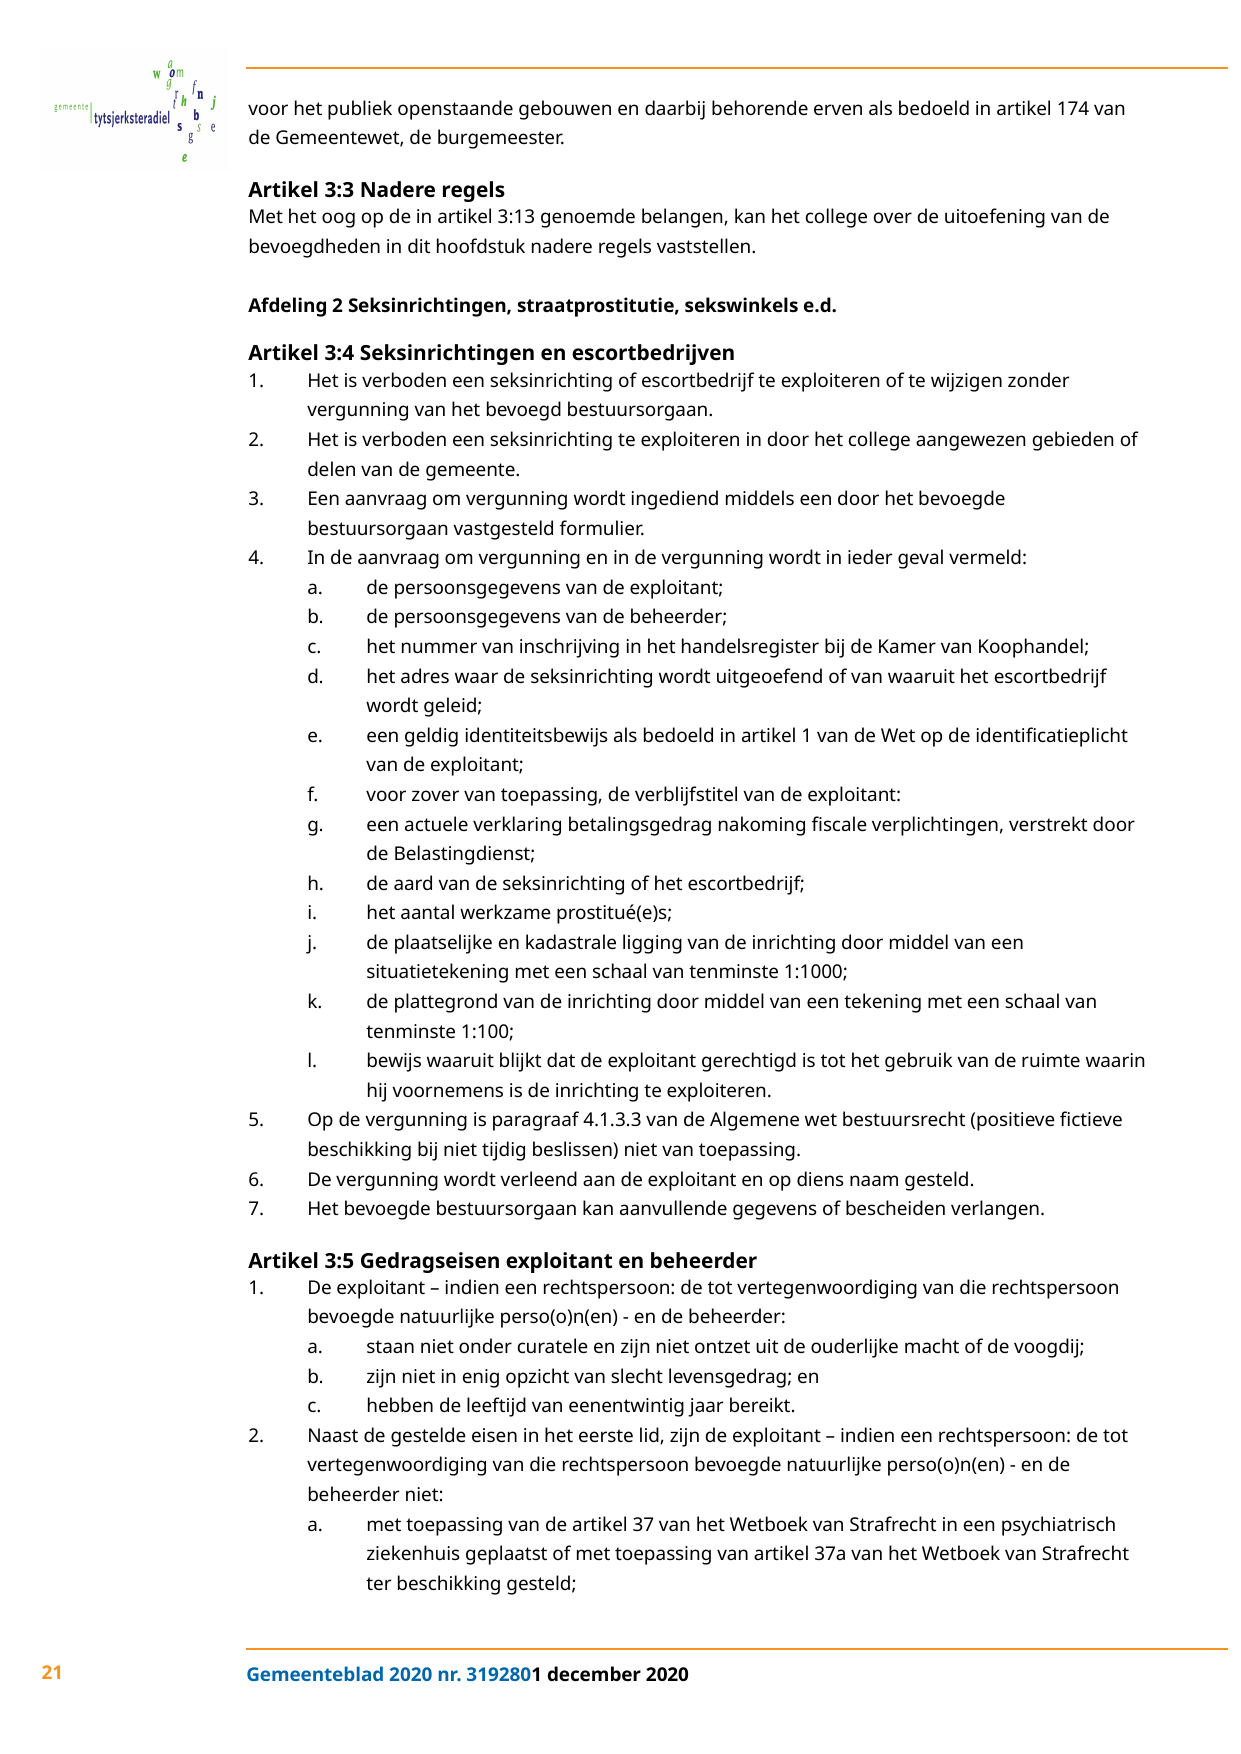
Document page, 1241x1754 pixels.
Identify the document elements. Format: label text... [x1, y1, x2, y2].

list Op de vergunning is paragraaf 4.1.3.3 van de Algemene wet bestuursrecht (positieve fictieve beschikking bij niet tijdig beslissen) niet van toepassing. [248, 1107, 1152, 1162]
list de persoonsgegevens van de exploitant; [307, 574, 1152, 600]
list het nummer van inschrijving in het handelsregister bij de Kamer van Koophandel; [307, 633, 1152, 659]
list Het is verboden een seksinrichting of escortbedrijf te exploiteren of te wijzigen zonder vergunning van het bevoegd bestuursorgaan. [248, 367, 1152, 422]
list een geldig identiteitsbewijs als bedoeld in artikel 1 van de Wet op de identificatieplicht van de exploitant; [307, 722, 1152, 777]
text voor het publiek openstaande gebouwen en daarbij behorende erven als bedoeld in artikel 174 van de Gemeentewet, de burgemeester. [248, 95, 1152, 150]
list de persoonsgegevens van de beheerder; [307, 604, 1152, 629]
list hebben de leeftijd van eenentwintig jaar bereikt. [307, 1392, 1152, 1418]
list In de aanvraag om vergunning en in de vergunning wordt in ieder geval vermeld: [248, 544, 1152, 570]
text Met het oog op de in artikel 3:13 genoemde belangen, kan het college over de uitoefening van de bevoegdheden in dit hoofdstuk nadere regels vaststellen. [248, 203, 1152, 258]
list Naast de gestelde eisen in het eerste lid, zijn de exploitant – indien een rechtspersoon: de tot vertegenwoordiging van die rechtspersoon bevoegde natuurlijke perso(o)n(en) - en de beheerder niet: [248, 1422, 1152, 1507]
list De exploitant – indien een rechtspersoon: de tot vertegenwoordiging van die rechtspersoon bevoegde natuurlijke perso(o)n(en) - en de beheerder: [248, 1274, 1152, 1329]
list Het bevoegde bestuursorgaan kan aanvullende gegevens of bescheiden verlangen. [248, 1195, 1152, 1221]
list Een aanvraag om vergunning wordt ingediend middels een door het bevoegde bestuursorgaan vastgesteld formulier. [248, 485, 1152, 541]
list voor zover van toepassing, de verblijfstitel van de exploitant: [307, 781, 1152, 807]
list bewijs waaruit blijkt dat de exploitant gerechtigd is tot het gebruik van de ruimte waarin hij voornemens is de inrichting te exploiteren. [307, 1047, 1152, 1103]
text Artikel 3:4 Seksinrichtingen en escortbedrijven [248, 338, 1152, 367]
list de plaatselijke en kadastrale ligging van de inrichting door middel van een situatietekening met een schaal van tenminste 1:1000; [307, 929, 1152, 984]
list Het is verboden een seksinrichting te exploiteren in door het college aangewezen gebieden of delen van de gemeente. [248, 426, 1152, 481]
picture [41, 47, 231, 172]
text Afdeling 2 Seksinrichtingen, straatprostitutie, sekswinkels e.d. [248, 292, 1152, 318]
text Artikel 3:5 Gedragseisen exploitant en beheerder [248, 1246, 1152, 1274]
list een actuele verklaring betalingsgedrag nakoming fiscale verplichtingen, verstrekt door de Belastingdienst; [307, 811, 1152, 866]
text Artikel 3:3 Nadere regels [248, 175, 1152, 203]
list met toepassing van de artikel 37 van het Wetboek van Strafrecht in een psychiatrisch ziekenhuis geplaatst of met toepassing van artikel 37a van het Wetboek van Strafrecht ter beschikking gesteld; [307, 1511, 1152, 1596]
list staan niet onder curatele en zijn niet ontzet uit de ouderlijke macht of de voogdij; [307, 1333, 1152, 1359]
list de aard van de seksinrichting of het escortbedrijf; [307, 870, 1152, 896]
list De vergunning wordt verleend aan de exploitant en op diens naam gesteld. [248, 1166, 1152, 1191]
list zijn niet in enig opzicht van slecht levensgedrag; en [307, 1363, 1152, 1389]
list het aantal werkzame prostitué(e)s; [307, 899, 1152, 925]
list het adres waar de seksinrichting wordt uitgeoefend of van waaruit het escortbedrijf wordt geleid; [307, 663, 1152, 718]
list de plattegrond van de inrichting door middel van een tekening met een schaal van tenminste 1:100; [307, 988, 1152, 1043]
